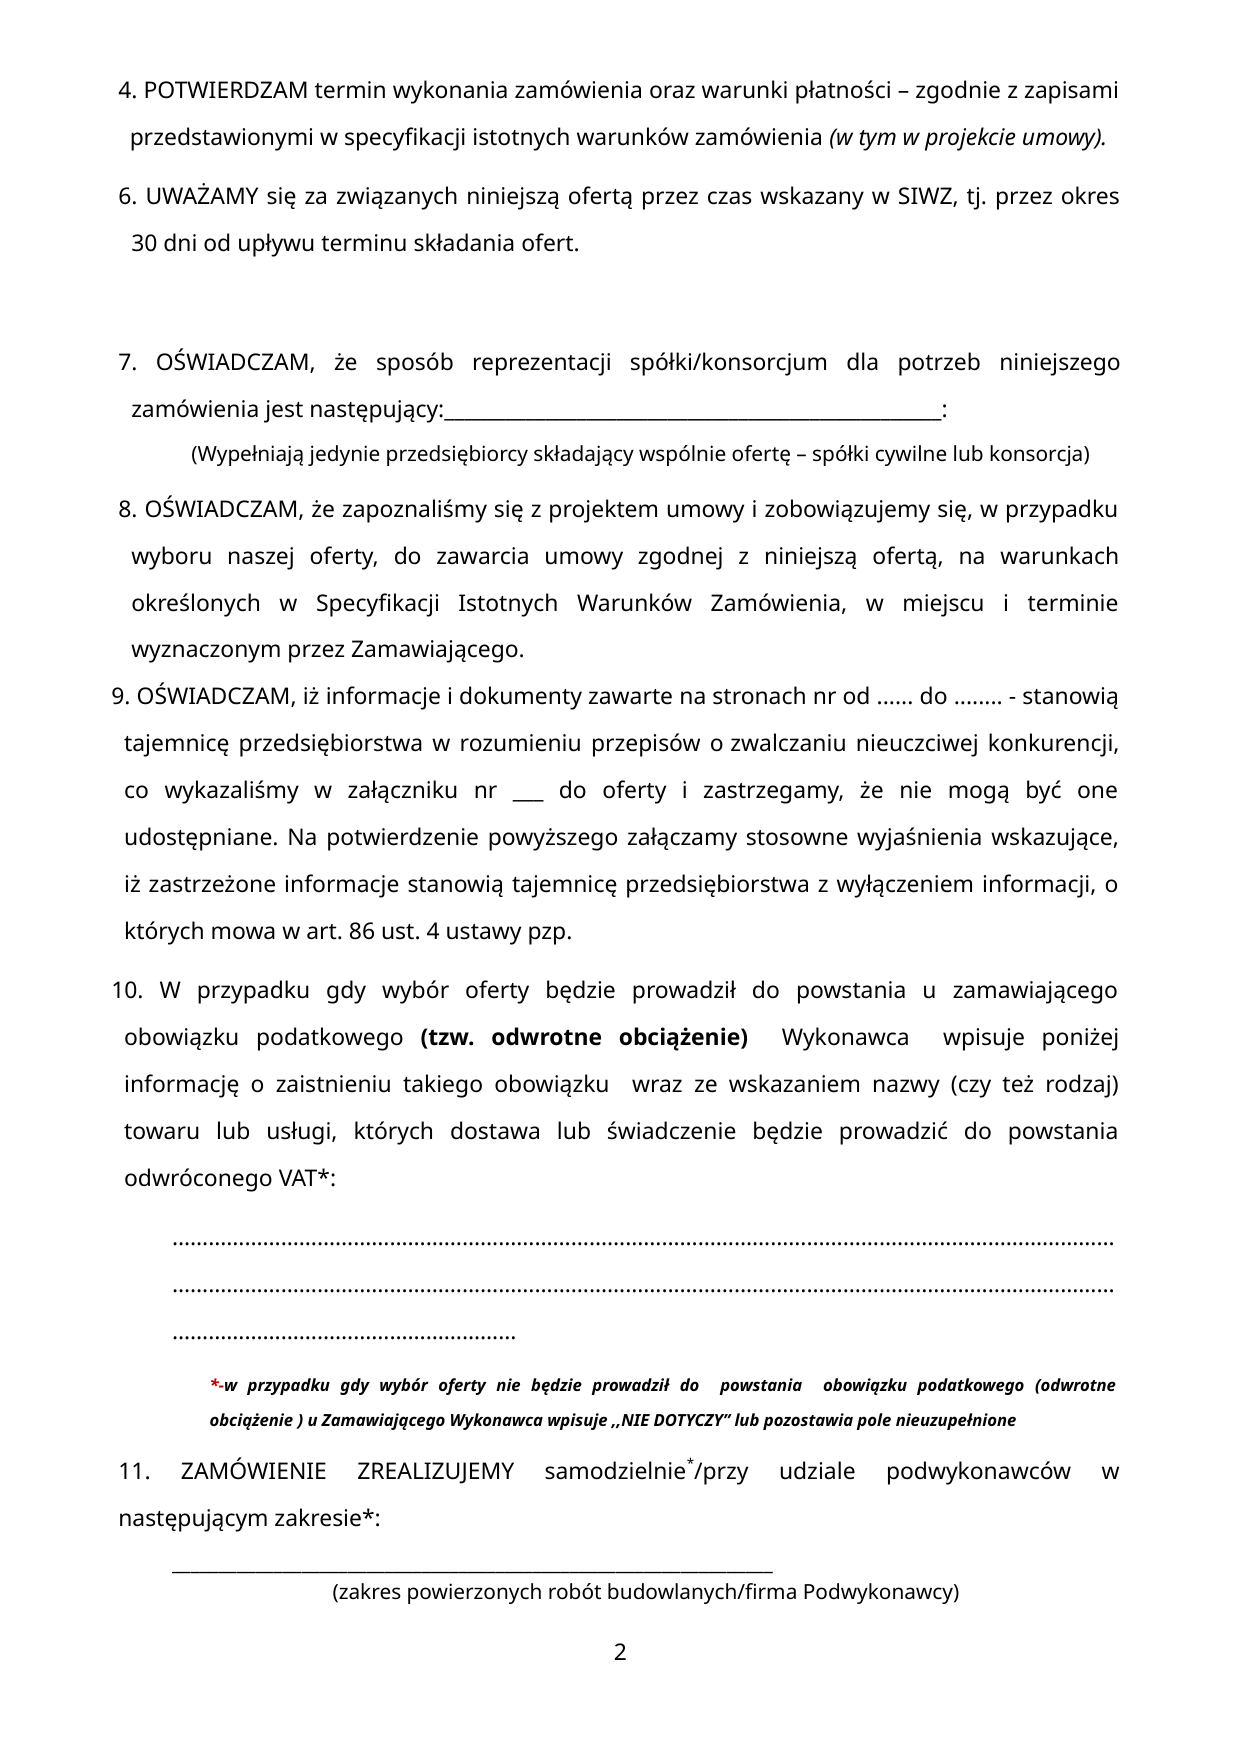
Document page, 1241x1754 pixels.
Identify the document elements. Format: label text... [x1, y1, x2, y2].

text 7. OŚWIADCZAM, że sposób reprezentacji spółki/konsorcjum dla potrzeb niniejszego zamówienia jest następujący:_________________________________________________: [118, 346, 1122, 424]
text 6. UWAŻAMY się za związanych niniejszą ofertą przez czas wskazany w SIWZ, tj. przez okres 30 dni od upływu terminu składania ofert. [118, 180, 1122, 258]
text 8. OŚWIADCZAM, że zapoznaliśmy się z projektem umowy i zobowiązujemy się, w przypadku wyboru naszej oferty, do zawarcia umowy zgodnej z niniejszą ofertą, na warunkach określonych w Specyfikacji Istotnych Warunków Zamówienia, w miejscu i terminie wyznaczonym przez Zamawiającego. [118, 493, 1120, 665]
text 11. ZAMÓWIENIE ZREALIZUJEMY samodzielnie*/przy udziale podwykonawców w następującym zakresie*: [118, 1455, 1120, 1533]
text *-w przypadku gdy wybór oferty nie będzie prowadził do powstania obowiązku podatkowego (odwrotne obciążenie ) u Zamawiającego Wykonawca wpisuje ,,NIE DOTYCZY” lub pozostawia pole nieuzupełnione [209, 1374, 1120, 1431]
text (Wypełniają jedynie przedsiębiorcy składający wspólnie ofertę – spółki cywilne lub konsorcja) [159, 439, 1122, 468]
text 4. POTWIERDZAM termin wykonania zamówienia oraz warunki płatności – zgodnie z zapisami przedstawionymi w specyfikacji istotnych warunków zamówienia (w tym w projekcie umowy). [118, 74, 1120, 152]
text 9. OŚWIADCZAM, iż informacje i dokumenty zawarte na stronach nr od ...... do ........ - stanowią tajemnicę przedsiębiorstwa w rozumieniu przepisów o zwalczaniu nieuczciwej konkurencji, co wykazaliśmy w załączniku nr ___ do oferty i zastrzegamy, że nie mogą być one udostępniane. Na potwierdzenie powyższego załączamy stosowne wyjaśnienia wskazujące, iż zastrzeżone informacje stanowią tajemnicę przedsiębiorstwa z wyłączeniem informacji, o których mowa w art. 86 ust. 4 ustawy pzp. [111, 680, 1120, 946]
text _________________________________________________________________ [172, 1548, 1120, 1577]
text 10. W przypadku gdy wybór oferty będzie prowadził do powstania u zamawiającego obowiązku podatkowego (tzw. odwrotne obciążenie) Wykonawca wpisuje poniżej informację o zaistnieniu takiego obowiązku wraz ze wskazaniem nazwy (czy też rodzaj) towaru lub usługi, których dostawa lub świadczenie będzie prowadzić do powstania odwróconego VAT*: [111, 974, 1120, 1193]
text (zakres powierzonych robót budowlanych/firma Podwykonawcy) [172, 1577, 1120, 1605]
text ……………………………………………………………………………………………………………………………………………………………………………………………………………………………………………………………………………………………………………………………………… [172, 1221, 1120, 1346]
